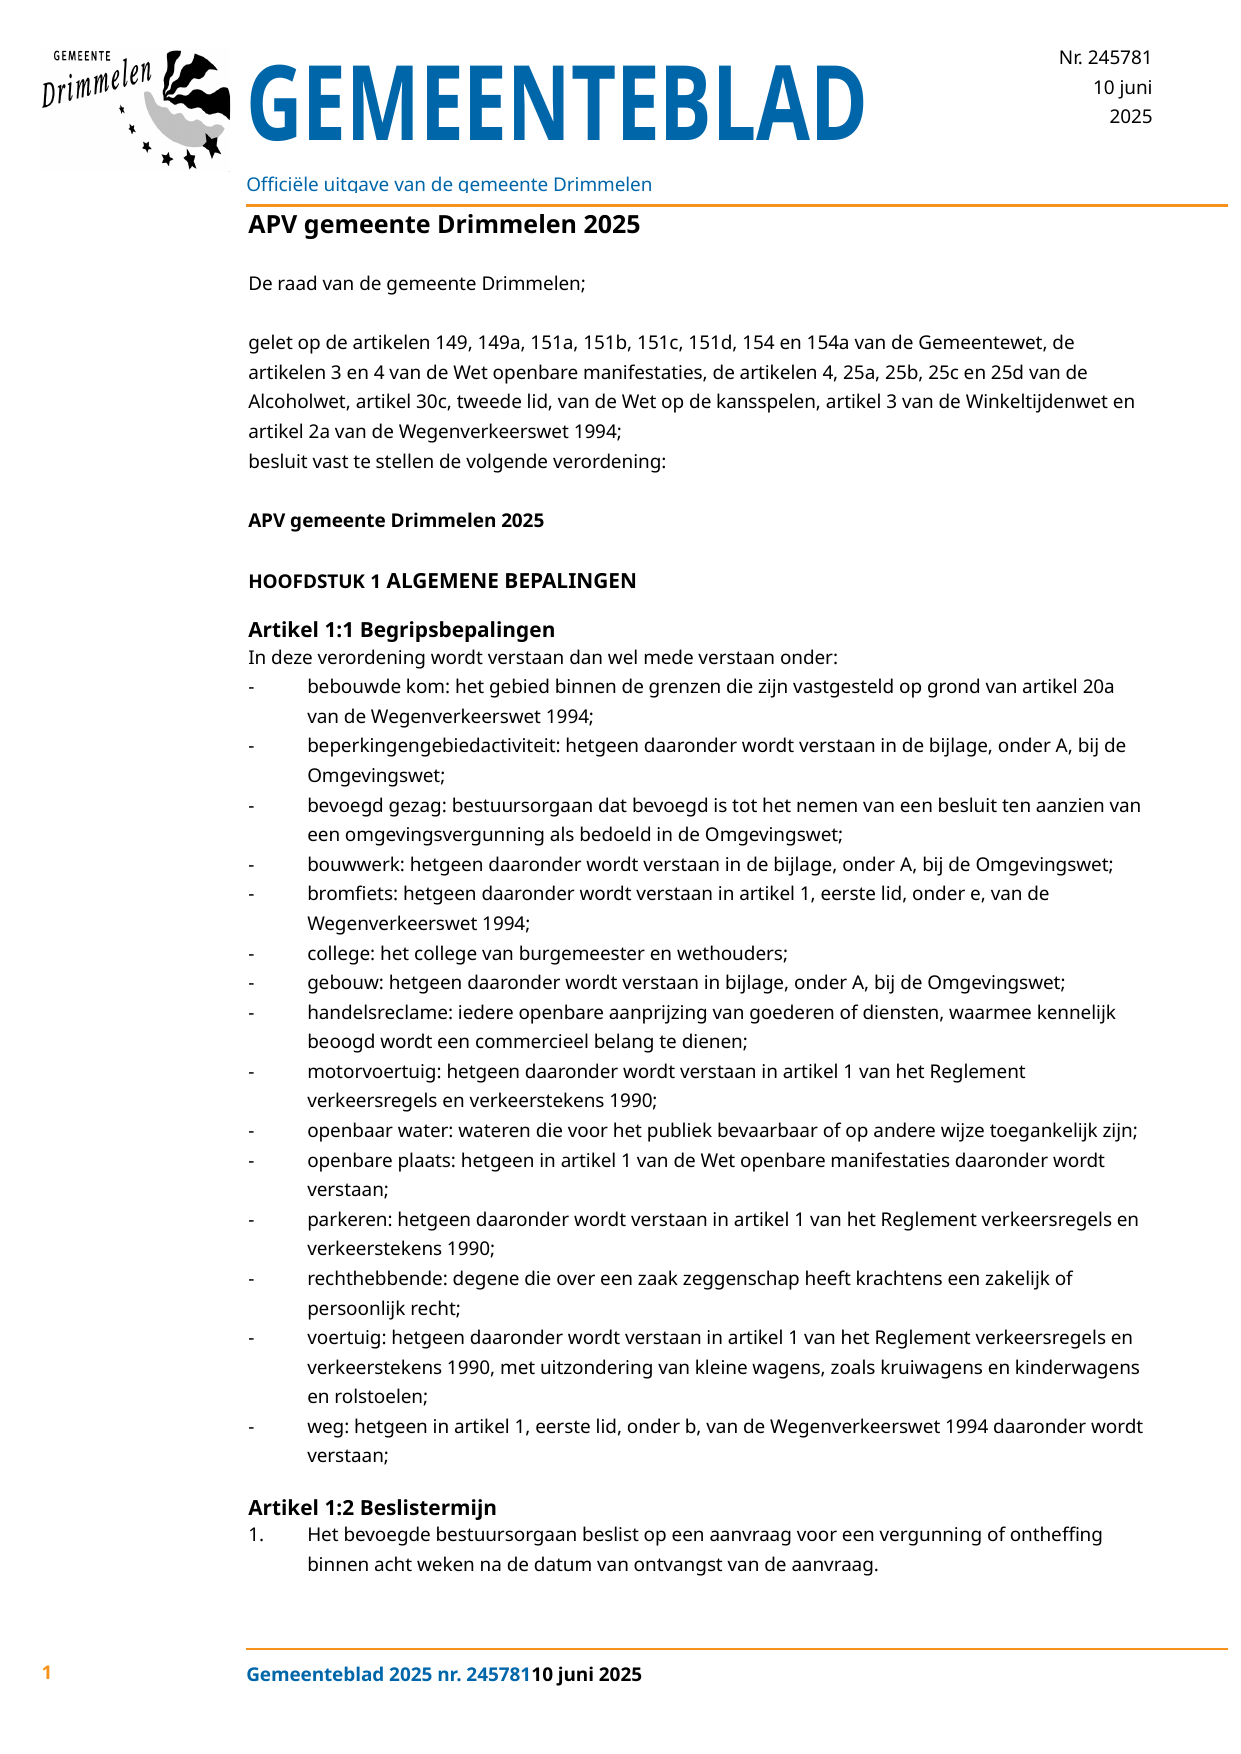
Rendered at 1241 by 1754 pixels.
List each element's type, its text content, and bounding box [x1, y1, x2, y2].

list gebouw: hetgeen daaronder wordt verstaan in bijlage, onder A, bij de Omgevingswet; [248, 969, 1152, 995]
text Artikel 1:1 Begripsbepalingen [248, 615, 1152, 644]
text APV gemeente Drimmelen 2025 [248, 507, 1152, 533]
list bevoegd gezag: bestuursorgaan dat bevoegd is tot het nemen van een besluit ten aanzien van een omgevingsvergunning als bedoeld in de Omgevingswet; [248, 792, 1152, 847]
list bebouwde kom: het gebied binnen de grenzen die zijn vastgesteld op grond van artikel 20a van de Wegenverkeerswet 1994; [248, 673, 1152, 729]
text APV gemeente Drimmelen 2025 [248, 207, 1152, 241]
list beperkingengebiedactiviteit: hetgeen daaronder wordt verstaan in de bijlage, onder A, bij de Omgevingswet; [248, 733, 1152, 788]
list bromfiets: hetgeen daaronder wordt verstaan in artikel 1, eerste lid, onder e, van de Wegenverkeerswet 1994; [248, 881, 1152, 936]
list rechthebbende: degene die over een zaak zeggenschap heeft krachtens een zakelijk of persoonlijk recht; [248, 1265, 1152, 1320]
text De raad van de gemeente Drimmelen; [248, 270, 1152, 296]
list weg: hetgeen in artikel 1, eerste lid, onder b, van de Wegenverkeerswet 1994 daaronder wordt verstaan; [248, 1413, 1152, 1468]
list Het bevoegde bestuursorgaan beslist op een aanvraag voor een vergunning of ontheffing binnen acht weken na de datum van ontvangst van de aanvraag. [248, 1521, 1152, 1577]
text gelet op de artikelen 149, 149a, 151a, 151b, 151c, 151d, 154 en 154a van de Gemeentewet, de artikelen 3 en 4 van de Wet openbare manifestaties, de artikelen 4, 25a, 25b, 25c en 25d van de Alcoholwet, artikel 30c, tweede lid, van de Wet op de kansspelen, artikel 3 van de Winkeltijdenwet en artikel 2a van de Wegenverkeerswet 1994; [248, 329, 1152, 444]
list openbaar water: wateren die voor het publiek bevaarbaar of op andere wijze toegankelijk zijn; [248, 1117, 1152, 1143]
list motorvoertuig: hetgeen daaronder wordt verstaan in artikel 1 van het Reglement verkeersregels en verkeerstekens 1990; [248, 1058, 1152, 1113]
list parkeren: hetgeen daaronder wordt verstaan in artikel 1 van het Reglement verkeersregels en verkeerstekens 1990; [248, 1206, 1152, 1261]
text Artikel 1:2 Beslistermijn [248, 1493, 1152, 1521]
text In deze verordening wordt verstaan dan wel mede verstaan onder: [248, 644, 1152, 669]
text HOOFDSTUK 1 ALGEMENE BEPALINGEN [248, 566, 1152, 594]
list college: het college van burgemeester en wethouders; [248, 940, 1152, 965]
list handelsreclame: iedere openbare aanprijzing van goederen of diensten, waarmee kennelijk beoogd wordt een commercieel belang te dienen; [248, 999, 1152, 1054]
list bouwwerk: hetgeen daaronder wordt verstaan in de bijlage, onder A, bij de Omgevingswet; [248, 851, 1152, 877]
list openbare plaats: hetgeen in artikel 1 van de Wet openbare manifestaties daaronder wordt verstaan; [248, 1147, 1152, 1202]
picture [41, 47, 231, 172]
list voertuig: hetgeen daaronder wordt verstaan in artikel 1 van het Reglement verkeersregels en verkeerstekens 1990, met uitzondering van kleine wagens, zoals kruiwagens en kinderwagens en rolstoelen; [248, 1324, 1152, 1409]
text besluit vast te stellen de volgende verordening: [248, 448, 1152, 473]
